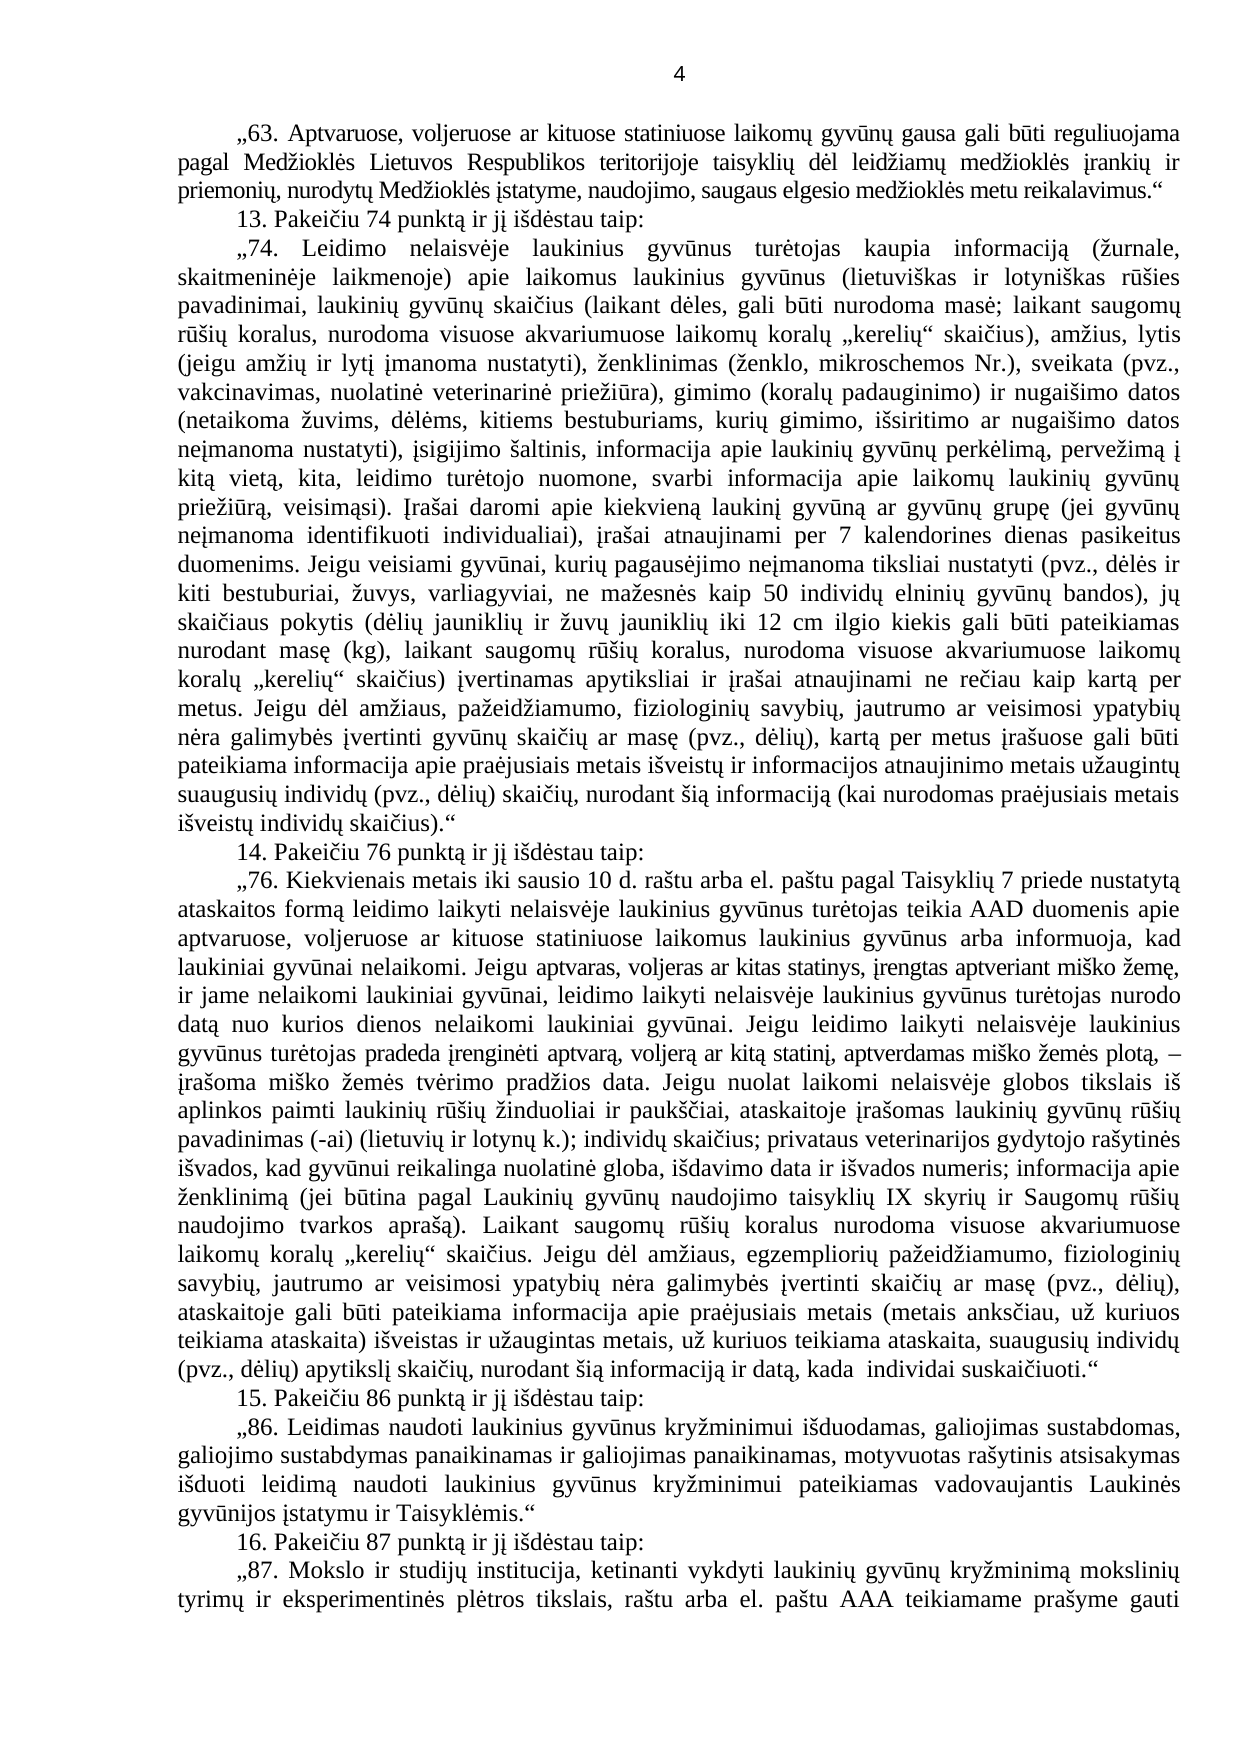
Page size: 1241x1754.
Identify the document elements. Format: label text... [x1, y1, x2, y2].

text 13. Pakeičiu 74 punktą ir jį išdėstau taip: [177, 204, 1181, 233]
text „63. Aptvaruose, voljeruose ar kituose statiniuose laikomų gyvūnų gausa gali būti reguliuojama pagal Medžioklės Lietuvos Respublikos teritorijoje taisyklių dėl leidžiamų medžioklės įrankių ir priemonių, nurodytų Medžioklės įstatyme, naudojimo, saugaus elgesio medžioklės metu reikalavimus.“ [177, 118, 1181, 204]
text „87. Mokslo ir studijų institucija, ketinanti vykdyti laukinių gyvūnų kryžminimą mokslinių tyrimų ir eksperimentinės plėtros tikslais, raštu arba el. paštu AAA teikiamame prašyme gauti [177, 1556, 1181, 1613]
text „86. Leidimas naudoti laukinius gyvūnus kryžminimui išduodamas, galiojimas sustabdomas, galiojimo sustabdymas panaikinamas ir galiojimas panaikinamas, motyvuotas rašytinis atsisakymas išduoti leidimą naudoti laukinius gyvūnus kryžminimui pateikiamas vadovaujantis Laukinės gyvūnijos įstatymu ir Taisyklėmis.“ [177, 1412, 1181, 1527]
text 16. Pakeičiu 87 punktą ir jį išdėstau taip: [177, 1527, 1181, 1556]
text 14. Pakeičiu 76 punktą ir jį išdėstau taip: [177, 837, 1181, 866]
text 15. Pakeičiu 86 punktą ir jį išdėstau taip: [177, 1383, 1181, 1412]
text „76. Kiekvienais metais iki sausio 10 d. raštu arba el. paštu pagal Taisyklių 7 priede nustatytą ataskaitos formą leidimo laikyti nelaisvėje laukinius gyvūnus turėtojas teikia AAD duomenis apie aptvaruose, voljeruose ar kituose statiniuose laikomus laukinius gyvūnus arba informuoja, kad laukiniai gyvūnai nelaikomi. Jeigu aptvaras, voljeras ar kitas statinys, įrengtas aptveriant miško žemę, ir jame nelaikomi laukiniai gyvūnai, leidimo laikyti nelaisvėje laukinius gyvūnus turėtojas nurodo datą nuo kurios dienos nelaikomi laukiniai gyvūnai. Jeigu leidimo laikyti nelaisvėje laukinius gyvūnus turėtojas pradeda įrenginėti aptvarą, voljerą ar kitą statinį, aptverdamas miško žemės plotą, – įrašoma miško žemės tvėrimo pradžios data. Jeigu nuolat laikomi nelaisvėje globos tikslais iš aplinkos paimti laukinių rūšių žinduoliai ir paukščiai, ataskaitoje įrašomas laukinių gyvūnų rūšių pavadinimas (-ai) (lietuvių ir lotynų k.); individų skaičius; privataus veterinarijos gydytojo rašytinės išvados, kad gyvūnui reikalinga nuolatinė globa, išdavimo data ir išvados numeris; informacija apie ženklinimą (jei būtina pagal Laukinių gyvūnų naudojimo taisyklių IX skyrių ir Saugomų rūšių naudojimo tvarkos aprašą). Laikant saugomų rūšių koralus nurodoma visuose akvariumuose laikomų koralų „kerelių“ skaičius. Jeigu dėl amžiaus, egzempliorių pažeidžiamumo, fiziologinių savybių, jautrumo ar veisimosi ypatybių nėra galimybės įvertinti skaičių ar masę (pvz., dėlių), ataskaitoje gali būti pateikiama informacija apie praėjusiais metais (metais anksčiau, už kuriuos teikiama ataskaita) išveistas ir užaugintas metais, už kuriuos teikiama ataskaita, suaugusių individų (pvz., dėlių) apytikslį skaičių, nurodant šią informaciją ir datą, kada individai suskaičiuoti.“ [177, 866, 1181, 1383]
text „74. Leidimo nelaisvėje laukinius gyvūnus turėtojas kaupia informaciją (žurnale, skaitmeninėje laikmenoje) apie laikomus laukinius gyvūnus (lietuviškas ir lotyniškas rūšies pavadinimai, laukinių gyvūnų skaičius (laikant dėles, gali būti nurodoma masė; laikant saugomų rūšių koralus, nurodoma visuose akvariumuose laikomų koralų „kerelių“ skaičius), amžius, lytis (jeigu amžių ir lytį įmanoma nustatyti), ženklinimas (ženklo, mikroschemos Nr.), sveikata (pvz., vakcinavimas, nuolatinė veterinarinė priežiūra), gimimo (koralų padauginimo) ir nugaišimo datos (netaikoma žuvims, dėlėms, kitiems bestuburiams, kurių gimimo, išsiritimo ar nugaišimo datos neįmanoma nustatyti), įsigijimo šaltinis, informacija apie laukinių gyvūnų perkėlimą, pervežimą į kitą vietą, kita, leidimo turėtojo nuomone, svarbi informacija apie laikomų laukinių gyvūnų priežiūrą, veisimąsi). Įrašai daromi apie kiekvieną laukinį gyvūną ar gyvūnų grupę (jei gyvūnų neįmanoma identifikuoti individualiai), įrašai atnaujinami per 7 kalendorines dienas pasikeitus duomenims. Jeigu veisiami gyvūnai, kurių pagausėjimo neįmanoma tiksliai nustatyti (pvz., dėlės ir kiti bestuburiai, žuvys, varliagyviai, ne mažesnės kaip 50 individų elninių gyvūnų bandos), jų skaičiaus pokytis (dėlių jauniklių ir žuvų jauniklių iki 12 cm ilgio kiekis gali būti pateikiamas nurodant masę (kg), laikant saugomų rūšių koralus, nurodoma visuose akvariumuose laikomų koralų „kerelių“ skaičius) įvertinamas apytiksliai ir įrašai atnaujinami ne rečiau kaip kartą per metus. Jeigu dėl amžiaus, pažeidžiamumo, fiziologinių savybių, jautrumo ar veisimosi ypatybių nėra galimybės įvertinti gyvūnų skaičių ar masę (pvz., dėlių), kartą per metus įrašuose gali būti pateikiama informacija apie praėjusiais metais išveistų ir informacijos atnaujinimo metais užaugintų suaugusių individų (pvz., dėlių) skaičių, nurodant šią informaciją (kai nurodomas praėjusiais metais išveistų individų skaičius).“ [177, 233, 1181, 837]
